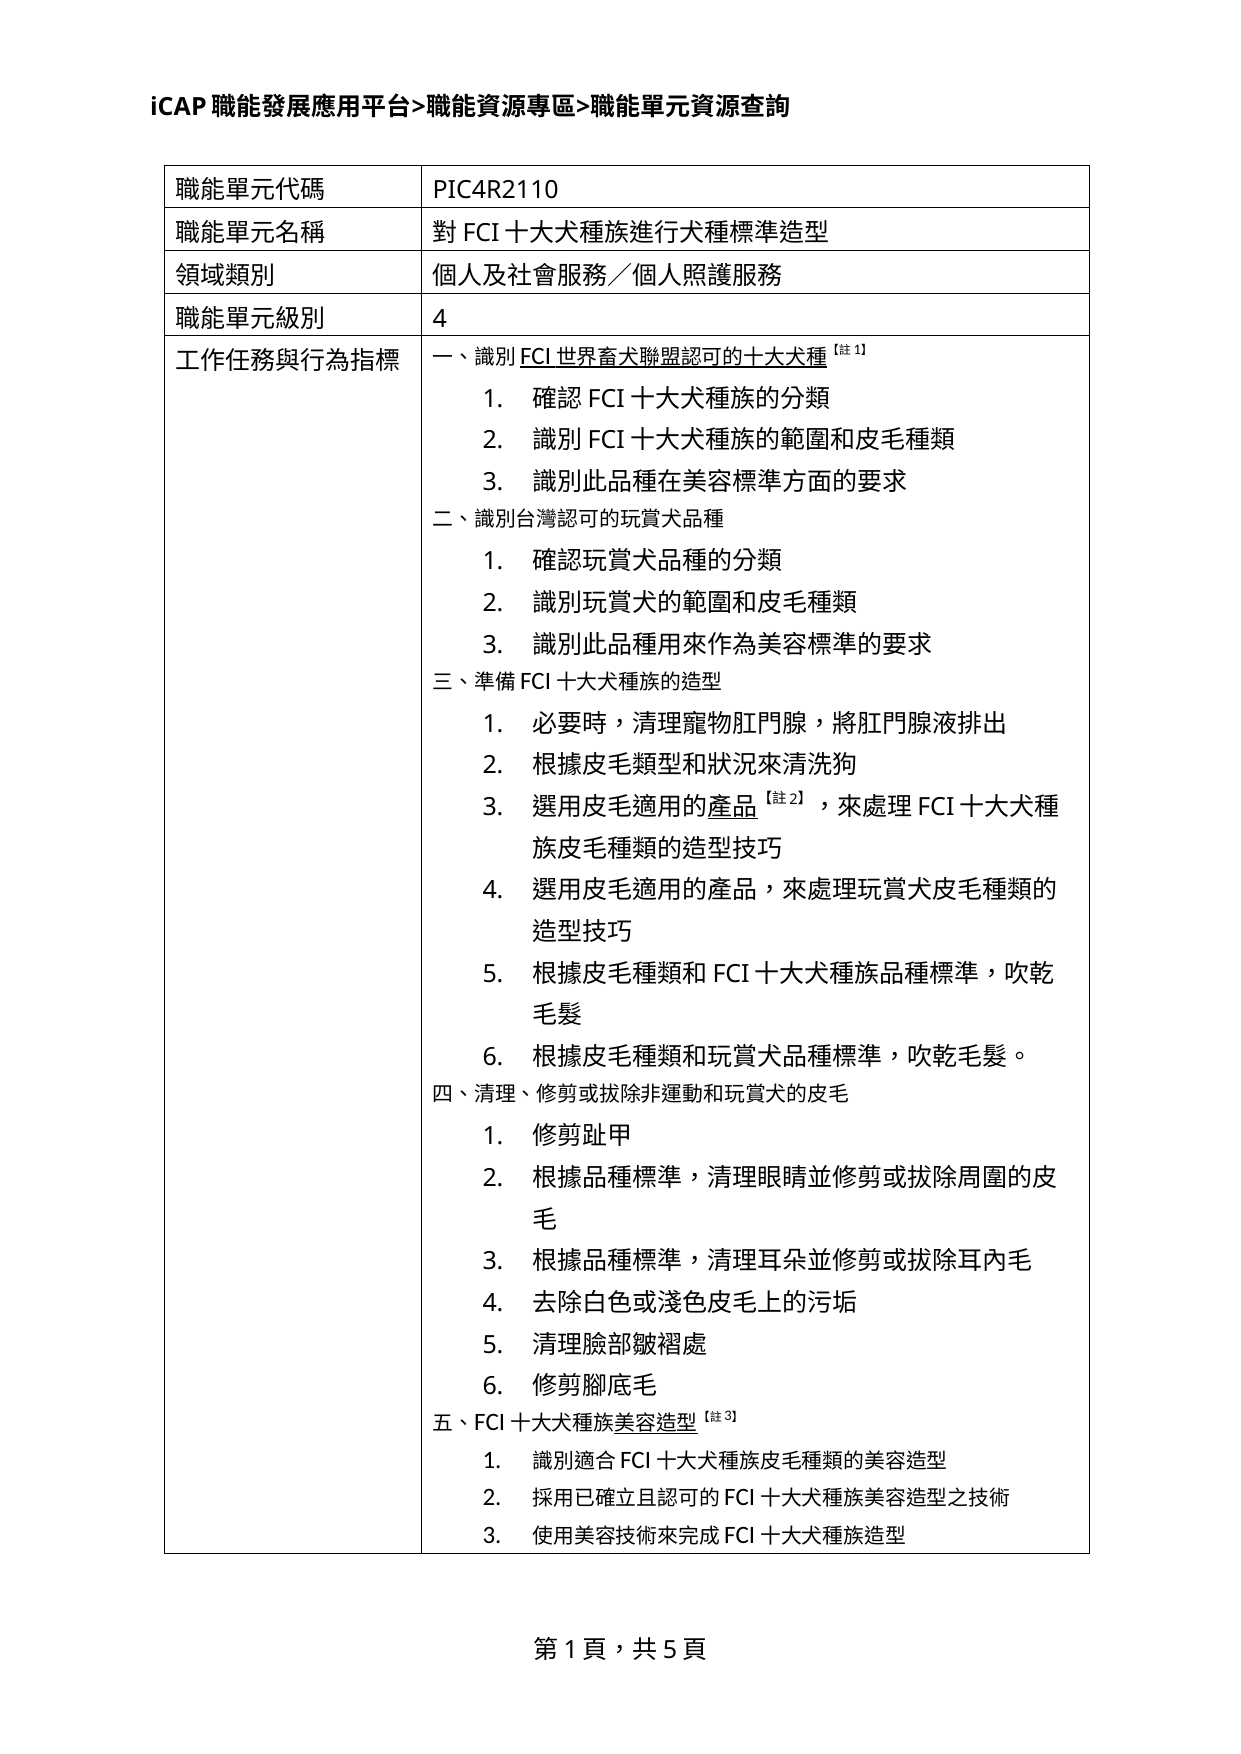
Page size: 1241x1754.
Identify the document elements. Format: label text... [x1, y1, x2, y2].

table_header 職能單元代碼 [165, 166, 421, 207]
table_header PIC4R2110 [422, 166, 1089, 207]
table_cell 職能單元名稱 [165, 208, 421, 250]
table_cell 對FCI十大犬種族進行犬種標準造型 [422, 208, 1089, 250]
table_cell 識別FCI世界畜犬聯盟認可的十大犬種【註1】 確認FCI十大犬種族的分類 識別FCI十大犬種族的範圍和皮毛種類 識別此品種在美容標準方面的要求 識別台灣認可的玩賞犬品種 確認玩賞犬品種的分類 識別玩賞犬的範圍和皮毛種類 識別此品種用來作為美容標準的要求 準備FCI十大犬種族的造型 必要時，清理寵物肛門腺，將肛門腺液排出 根據皮毛類型和狀況來清洗狗 選用皮毛適用的產品【註2】，來處理FCI十大犬種族皮毛種類的造型技巧 選用皮毛適用的產品，來處理玩賞犬皮毛種類的造型技巧 根據皮毛種類和FCI十大犬種族品種標準，吹乾毛髮 根據皮毛種類和玩賞犬品種標準，吹乾毛髮。 清理、修剪或拔除非運動和玩賞犬的皮毛 修剪趾甲 根據品種標準，清理眼睛並修剪或拔除周圍的皮毛 根據品種標準，清理耳朵並修剪或拔除耳內毛 去除白色或淺色皮毛上的污垢 清理臉部皺褶處 修剪腳底毛 FCI十大犬種族美容造型【註3】 識別適合FCI十大犬種族皮毛種類的美容造型 採用已確立且認可的FCI十大犬種族美容造型之技術 使用美容技術來完成FCI十大犬種族造型 使用剪刀和手的運剪技巧完成FCI十大犬種族的皮毛修剪 用合適的裝飾品或飾品夾進行造型 玩賞犬美容及造型 識別適合玩賞犬皮毛種類的美容造型 採用用以確立且認可的玩賞犬美容造型的技術 使用美容技術來完成玩賞犬造型 使用剪刀和手的運剪技巧來完成玩賞犬的毛髮修剪 使用合適的裝飾品或飾品夾進行造型 完成造型收尾程序 向飼主說明不同品種與皮毛種類會有不一樣的造型設計技巧 更新紀錄 清潔和維護設備 考量環境和生物危害，將美容區域清理乾淨並處理廢棄物 [422, 336, 1089, 1553]
table_cell 工作任務與行為指標 [165, 336, 421, 1553]
table_cell 4 [422, 294, 1089, 335]
table_cell 職能單元級別 [165, 294, 421, 335]
table_cell 個人及社會服務／個人照護服務 [422, 251, 1089, 293]
table_cell 領域類別 [165, 251, 421, 293]
